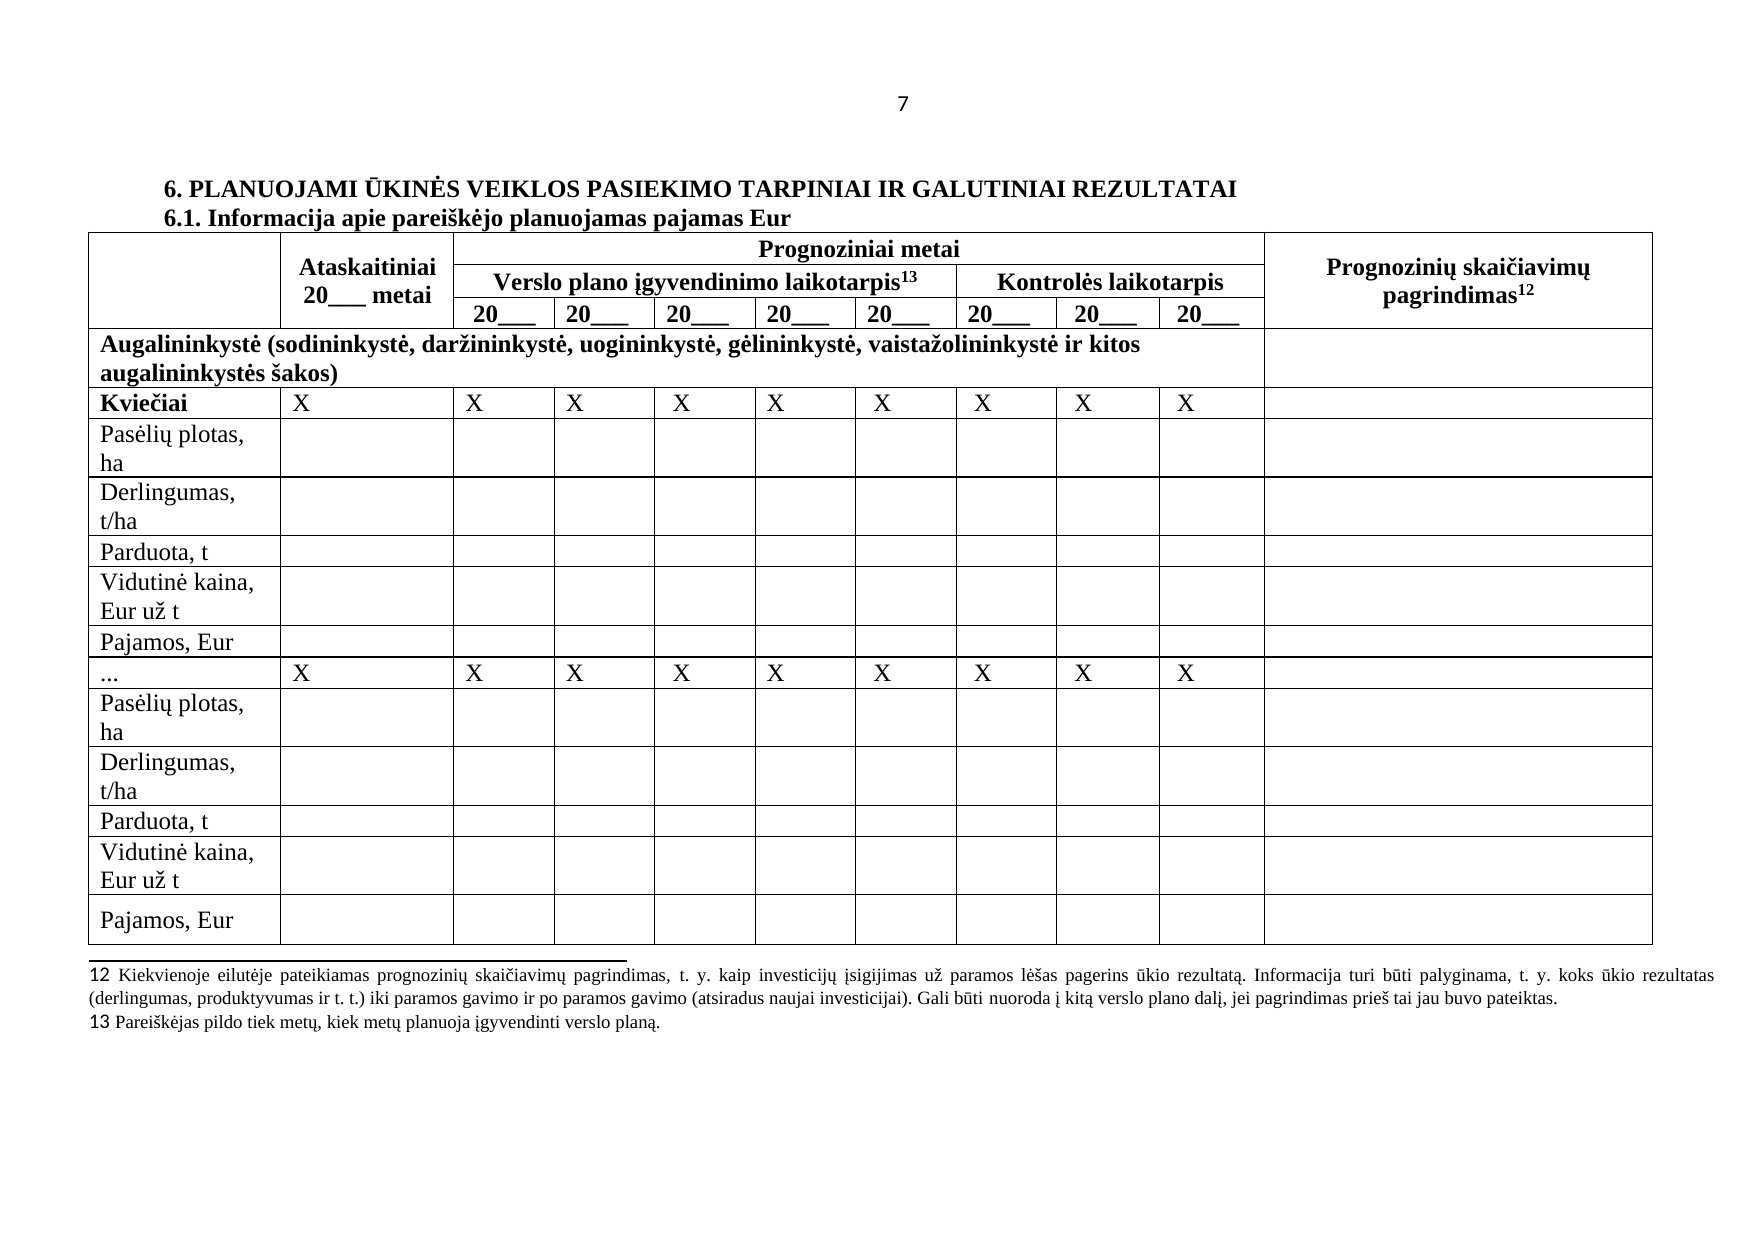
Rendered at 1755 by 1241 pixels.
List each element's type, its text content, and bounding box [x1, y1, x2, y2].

table_cell Derlingumas, t/ha [89, 478, 280, 535]
table_cell [856, 895, 956, 944]
table_cell Pasėlių plotas, ha [89, 419, 280, 476]
table_cell [1265, 536, 1652, 566]
table_cell [1265, 658, 1652, 687]
table_cell [555, 689, 654, 746]
table_cell Pajamos, Eur [89, 895, 280, 944]
table_cell Parduota, t [89, 806, 280, 836]
table_cell [1057, 478, 1159, 535]
table_cell [1265, 837, 1652, 894]
table_cell X [1160, 658, 1264, 687]
table_cell [1057, 419, 1159, 476]
table_cell [756, 419, 855, 476]
table_cell [1265, 567, 1652, 624]
table_cell [555, 626, 654, 656]
table_cell [856, 626, 956, 656]
table_cell X [1057, 658, 1159, 687]
table_cell [454, 895, 554, 944]
table_cell [1160, 806, 1264, 836]
table_cell [555, 895, 654, 944]
table_cell 20___ [555, 298, 654, 328]
table_cell Verslo plano įgyvendinimo laikotarpis [454, 265, 956, 297]
table_cell [655, 478, 755, 535]
table_cell 20___ [1160, 298, 1264, 328]
table_cell X [555, 658, 654, 687]
table_cell [957, 747, 1056, 804]
table_header [89, 233, 280, 328]
table_cell [1265, 419, 1652, 476]
table_cell [756, 806, 855, 836]
table_cell [555, 837, 654, 894]
table_cell [655, 806, 755, 836]
table_cell Parduota, t [89, 536, 280, 566]
table_cell [655, 895, 755, 944]
text 6. PLANUOJAMI ŪKINĖS VEIKLOS PASIEKIMO TARPINIAI IR GALUTINIAI REZULTATAI [89, 173, 1717, 202]
table_cell [856, 536, 956, 566]
table_cell Pajamos, Eur [89, 626, 280, 656]
table_cell [555, 536, 654, 566]
table_cell [957, 567, 1056, 624]
table_cell [1057, 689, 1159, 746]
table_cell X [856, 658, 956, 687]
table_cell [1265, 895, 1652, 944]
table_cell [756, 689, 855, 746]
table_cell [1265, 747, 1652, 804]
table_cell [281, 895, 453, 944]
table_cell [454, 419, 554, 476]
text 6.1. Informacija apie pareiškėjo planuojamas pajamas Eur [89, 202, 1717, 232]
table_cell [655, 536, 755, 566]
table_cell Kviečiai [89, 388, 280, 418]
table_cell [1057, 626, 1159, 656]
table_cell [655, 837, 755, 894]
table_cell X [655, 388, 755, 418]
table_cell [281, 536, 453, 566]
table_cell Pasėlių plotas, ha [89, 689, 280, 746]
table_cell [281, 419, 453, 476]
table_cell [756, 478, 855, 535]
table_cell [957, 806, 1056, 836]
table_cell [756, 567, 855, 624]
table_cell [454, 536, 554, 566]
table_cell [281, 478, 453, 535]
table_cell 20___ [957, 298, 1056, 328]
table_cell [856, 419, 956, 476]
table_cell [555, 478, 654, 535]
table_cell [454, 689, 554, 746]
table_cell X [555, 388, 654, 418]
table_cell [555, 419, 654, 476]
table_cell [281, 747, 453, 804]
table_cell [281, 626, 453, 656]
table_cell X [957, 658, 1056, 687]
table_cell [957, 837, 1056, 894]
table_cell [957, 626, 1056, 656]
table_cell [957, 895, 1056, 944]
table_cell [655, 689, 755, 746]
table_cell [1057, 747, 1159, 804]
table_cell [454, 478, 554, 535]
table_cell [454, 837, 554, 894]
table_cell [856, 567, 956, 624]
table_cell [1160, 689, 1264, 746]
table_cell 20___ [655, 298, 755, 328]
table_cell [756, 536, 855, 566]
table_cell X [454, 658, 554, 687]
table_cell [1160, 536, 1264, 566]
table_cell [454, 567, 554, 624]
table_header Prognoziniai metai [454, 233, 1264, 264]
table_cell [281, 806, 453, 836]
table_cell [1265, 689, 1652, 746]
table_cell 20___ [454, 298, 554, 328]
table_cell [655, 419, 755, 476]
table_cell [1057, 536, 1159, 566]
table_cell [454, 747, 554, 804]
table_cell [555, 806, 654, 836]
table_cell [957, 419, 1056, 476]
table_cell 20___ [756, 298, 855, 328]
table_cell [1057, 806, 1159, 836]
table_cell [756, 626, 855, 656]
table_cell [856, 837, 956, 894]
table_cell [1160, 478, 1264, 535]
table_cell X [1160, 388, 1264, 418]
table_cell [957, 478, 1056, 535]
table_cell X [957, 388, 1056, 418]
table_cell 20___ [1057, 298, 1159, 328]
table_cell [1057, 895, 1159, 944]
table_header Ataskaitiniai 20___ metai [281, 233, 453, 328]
table_cell [454, 626, 554, 656]
table_cell [756, 747, 855, 804]
table_cell [1160, 419, 1264, 476]
table_cell [1265, 329, 1652, 387]
table_cell [756, 895, 855, 944]
table_cell [1160, 895, 1264, 944]
table_cell [1265, 478, 1652, 535]
table_cell [1160, 837, 1264, 894]
table_cell [281, 567, 453, 624]
table_cell [1265, 806, 1652, 836]
table_cell [1265, 388, 1652, 418]
table_cell Augalininkystė (sodininkystė, daržininkystė, uogininkystė, gėlininkystė, vaistažolininkystė ir kitos augalininkystės šakos) [89, 329, 1264, 387]
table_cell Vidutinė kaina, Eur už t [89, 837, 280, 894]
table_cell X [655, 658, 755, 687]
table_cell [1160, 626, 1264, 656]
table_cell X [281, 658, 453, 687]
table_cell X [756, 388, 855, 418]
table_cell [1160, 747, 1264, 804]
table_cell X [281, 388, 453, 418]
table_cell [856, 478, 956, 535]
table_cell Kontrolės laikotarpis [957, 265, 1264, 297]
table_cell 20___ [856, 298, 956, 328]
table_cell [555, 747, 654, 804]
table_cell [281, 689, 453, 746]
table_cell [655, 626, 755, 656]
table_cell [1160, 567, 1264, 624]
table_cell X [454, 388, 554, 418]
table_cell [856, 689, 956, 746]
table_cell X [1057, 388, 1159, 418]
table_cell ... [89, 658, 280, 687]
table_cell X [756, 658, 855, 687]
table_cell [555, 567, 654, 624]
table_cell [655, 747, 755, 804]
table_cell [1057, 567, 1159, 624]
table_cell Derlingumas, t/ha [89, 747, 280, 804]
table_cell Vidutinė kaina, Eur už t [89, 567, 280, 624]
table_cell [454, 806, 554, 836]
table_cell [756, 837, 855, 894]
table_cell [1265, 626, 1652, 656]
table_cell [856, 747, 956, 804]
table_cell [957, 536, 1056, 566]
table_cell [957, 689, 1056, 746]
table_cell X [856, 388, 956, 418]
table_cell [856, 806, 956, 836]
table_cell [281, 837, 453, 894]
table_cell [655, 567, 755, 624]
table_header Prognozinių skaičiavimų pagrindimas [1265, 233, 1652, 328]
table_cell [1057, 837, 1159, 894]
